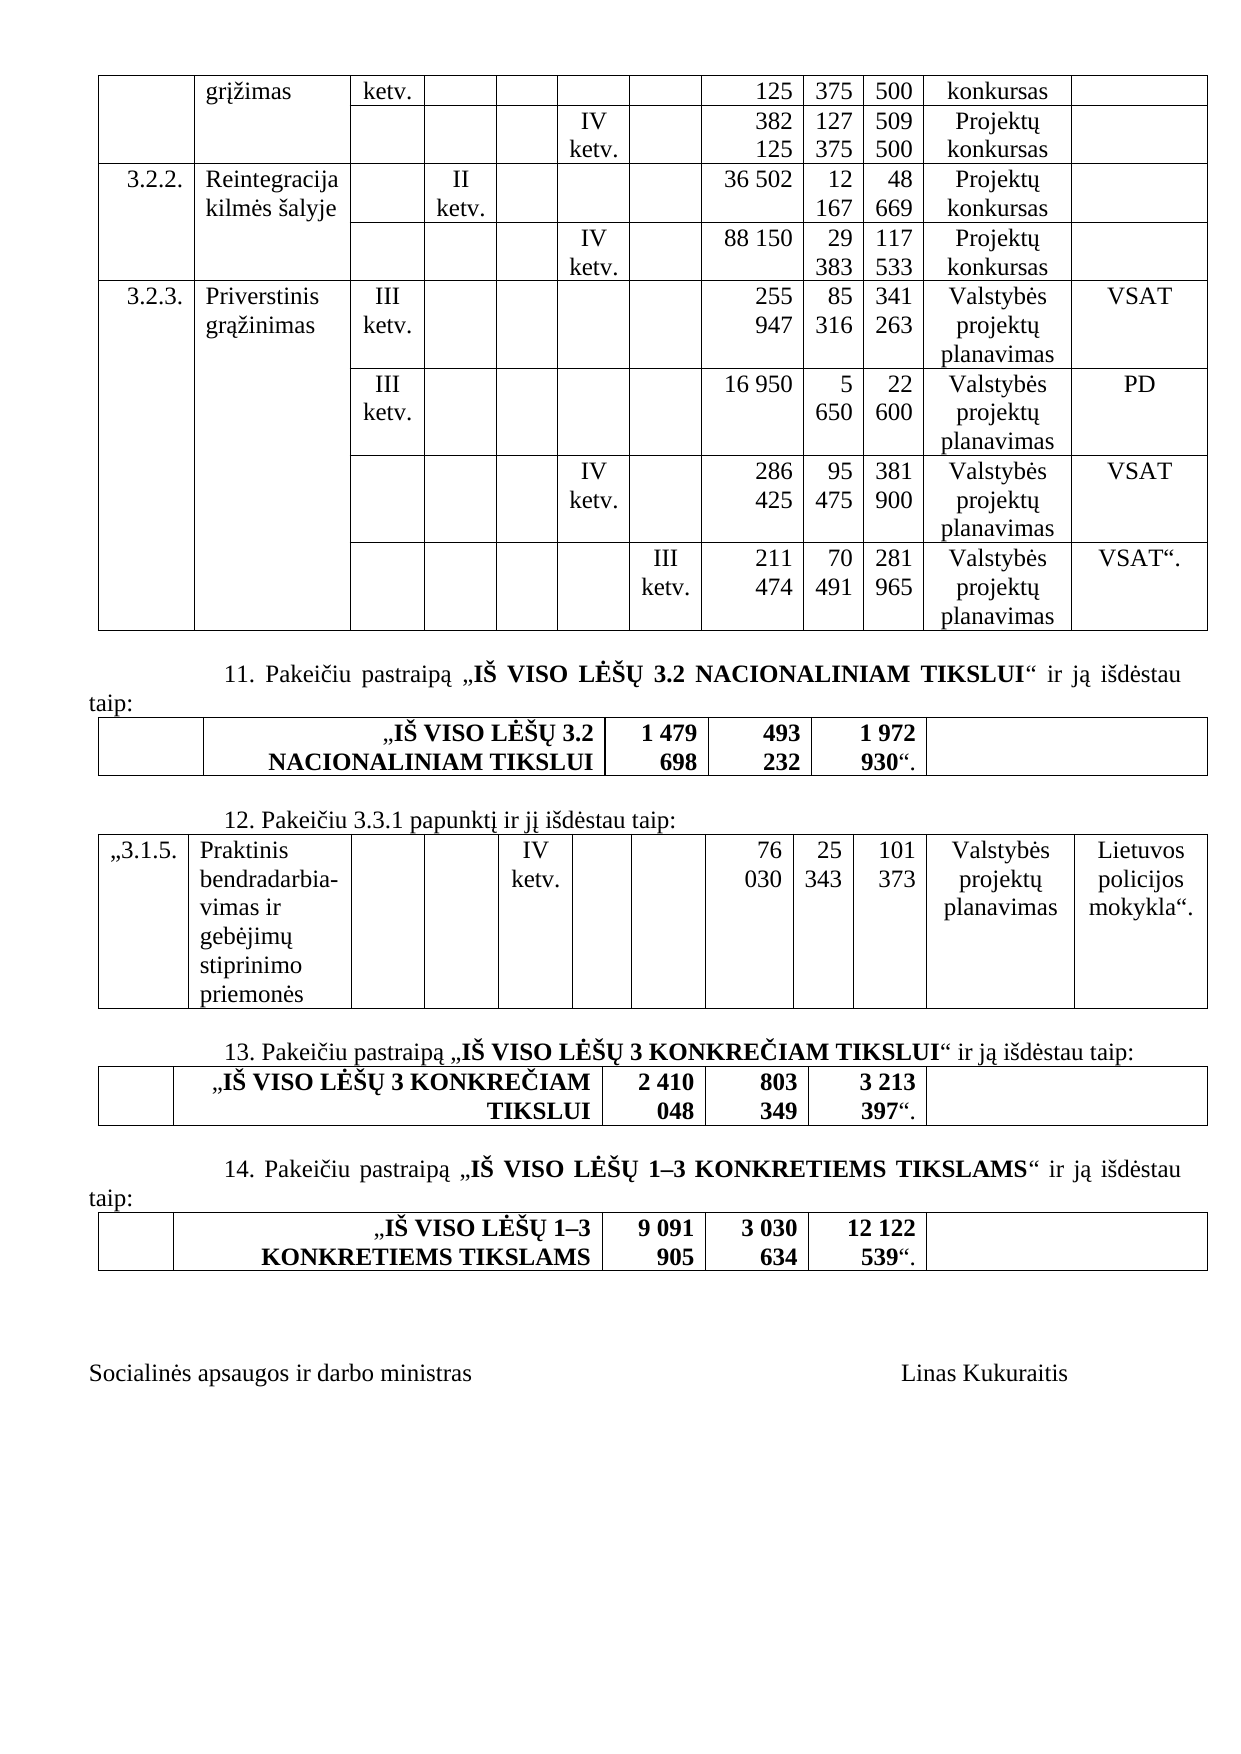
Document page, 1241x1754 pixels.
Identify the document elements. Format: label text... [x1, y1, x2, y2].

table_cell [630, 223, 701, 280]
table_cell IV ketv. [558, 456, 629, 542]
text 13. Pakeičiu pastraipą „IŠ VISO LĖŠŲ 3 KONKREČIAM TIKSLUI“ ir ją išdėstau taip: [89, 1037, 1181, 1066]
table_header [425, 76, 496, 105]
table_cell II ketv. [425, 164, 496, 222]
table_cell [630, 106, 701, 163]
table_cell [497, 223, 557, 280]
table_header 2 410 048 [603, 1067, 705, 1124]
table_cell 3.2.2. [99, 164, 194, 280]
table_header „IŠ VISO LĖŠŲ 3.2 NACIONALINIAM TIKSLUI [204, 718, 604, 775]
table_cell 29 383 [804, 223, 863, 280]
table_cell 85 316 [804, 281, 863, 368]
table_header [352, 835, 424, 1007]
table_header IV ketv. [499, 835, 572, 1007]
table_cell IV ketv. [558, 223, 629, 280]
table_header 1 972 930“. [812, 718, 926, 775]
table_cell [1072, 164, 1207, 222]
table_cell Valstybės projektų planavimas [924, 456, 1071, 542]
table_header ketv. [351, 76, 424, 105]
table_header 9 091 905 [603, 1213, 705, 1270]
table_cell 286 425 [702, 456, 803, 542]
table_cell 95 475 [804, 456, 863, 542]
table_cell 382 125 [702, 106, 803, 163]
table_header „3.1.5. [99, 835, 188, 1007]
table_cell [558, 543, 629, 629]
table_cell [558, 369, 629, 455]
table_cell 5 650 [804, 369, 863, 455]
table_cell [497, 456, 557, 542]
table_header 76 030 [706, 835, 793, 1007]
table_cell 88 150 [702, 223, 803, 280]
table_cell Projektų konkursas [924, 106, 1071, 163]
table_header [99, 1213, 173, 1270]
table_cell Priverstinis grąžinimas [195, 281, 350, 629]
table_header [1072, 76, 1207, 105]
table_header [99, 76, 194, 163]
table_cell 211 474 [702, 543, 803, 629]
table_header 500 [864, 76, 923, 105]
table_cell 48 669 [864, 164, 923, 222]
table_header 1 479 698 [606, 718, 708, 775]
table_cell [425, 281, 496, 368]
table_cell [425, 456, 496, 542]
table_header 375 [804, 76, 863, 105]
table_header Praktinis bendradarbia-vimas ir gebėjimų stiprinimo priemonės [189, 835, 351, 1007]
table_header [927, 1213, 1207, 1270]
table_cell 509 500 [864, 106, 923, 163]
table_cell [1072, 223, 1207, 280]
table_header 493 232 [709, 718, 811, 775]
table_header [497, 76, 557, 105]
table_header 12 122 539“. [809, 1213, 926, 1270]
table_header Valstybės projektų planavimas [927, 835, 1074, 1007]
table_header [99, 718, 203, 775]
table_cell [558, 281, 629, 368]
table_header [99, 1067, 173, 1124]
table_cell 127 375 [804, 106, 863, 163]
table_cell 16 950 [702, 369, 803, 455]
table_header „IŠ VISO LĖŠŲ 3 KONKREČIAM TIKSLUI [174, 1067, 602, 1124]
table_cell [351, 223, 424, 280]
table_cell PD [1072, 369, 1207, 455]
table_cell [351, 543, 424, 629]
text 11. Pakeičiu pastraipą „IŠ VISO LĖŠŲ 3.2 NACIONALINIAM TIKSLUI“ ir ją išdėstau taip: [89, 659, 1181, 717]
table_cell Valstybės projektų planavimas [924, 281, 1071, 368]
table_cell 281 965 [864, 543, 923, 629]
table_cell Projektų konkursas [924, 164, 1071, 222]
table_cell [630, 456, 701, 542]
table_cell III ketv. [351, 281, 424, 368]
table_cell 381 900 [864, 456, 923, 542]
table_header 3 213 397“. [809, 1067, 926, 1124]
table_cell [630, 281, 701, 368]
table_header 25 343 [794, 835, 853, 1007]
table_header [927, 718, 1207, 775]
table_header [632, 835, 705, 1007]
table_cell III ketv. [630, 543, 701, 629]
table_header [425, 835, 498, 1007]
table_header [573, 835, 631, 1007]
table_header grįžimas [195, 76, 350, 163]
table_cell Projektų konkursas [924, 223, 1071, 280]
table_cell [351, 106, 424, 163]
table_cell [351, 164, 424, 222]
table_cell [425, 223, 496, 280]
table_cell 70 491 [804, 543, 863, 629]
table_header „IŠ VISO LĖŠŲ 1–3 KONKRETIEMS TIKSLAMS [174, 1213, 602, 1270]
table_cell [558, 164, 629, 222]
table_cell [497, 369, 557, 455]
table_cell [351, 456, 424, 542]
table_header konkursas [924, 76, 1071, 105]
table_header [927, 1067, 1207, 1124]
table_cell [630, 369, 701, 455]
table_cell [630, 164, 701, 222]
table_cell [497, 106, 557, 163]
table_cell IV ketv. [558, 106, 629, 163]
table_header 803 349 [706, 1067, 808, 1124]
table_header 125 [702, 76, 803, 105]
table_cell [497, 164, 557, 222]
table_cell Valstybės projektų planavimas [924, 543, 1071, 629]
table_cell Valstybės projektų planavimas [924, 369, 1071, 455]
table_cell [497, 281, 557, 368]
text 14. Pakeičiu pastraipą „IŠ VISO LĖŠŲ 1–3 KONKRETIEMS TIKSLAMS“ ir ją išdėstau taip: [89, 1154, 1181, 1212]
table_cell [497, 543, 557, 629]
table_cell [425, 106, 496, 163]
table_cell VSAT [1072, 281, 1207, 368]
table_header Lietuvos policijos mokykla“. [1075, 835, 1207, 1007]
text 12. Pakeičiu 3.3.1 papunktį ir jį išdėstau taip: [89, 805, 1181, 834]
table_cell 3.2.3. [99, 281, 194, 629]
table_cell [1072, 106, 1207, 163]
table_cell VSAT [1072, 456, 1207, 542]
table_cell [425, 543, 496, 629]
table_header [558, 76, 629, 105]
table_cell [425, 369, 496, 455]
text Socialinės apsaugos ir darbo ministras Linas Kukuraitis [89, 1358, 1181, 1386]
table_header 101 373 [854, 835, 926, 1007]
table_cell 255 947 [702, 281, 803, 368]
table_cell VSAT“. [1072, 543, 1207, 629]
table_header [630, 76, 701, 105]
table_cell 36 502 [702, 164, 803, 222]
table_cell 117 533 [864, 223, 923, 280]
table_header 3 030 634 [706, 1213, 808, 1270]
table_cell 341 263 [864, 281, 923, 368]
table_cell Reintegracija kilmės šalyje [195, 164, 350, 280]
table_cell 12 167 [804, 164, 863, 222]
table_cell 22 600 [864, 369, 923, 455]
table_cell III ketv. [351, 369, 424, 455]
